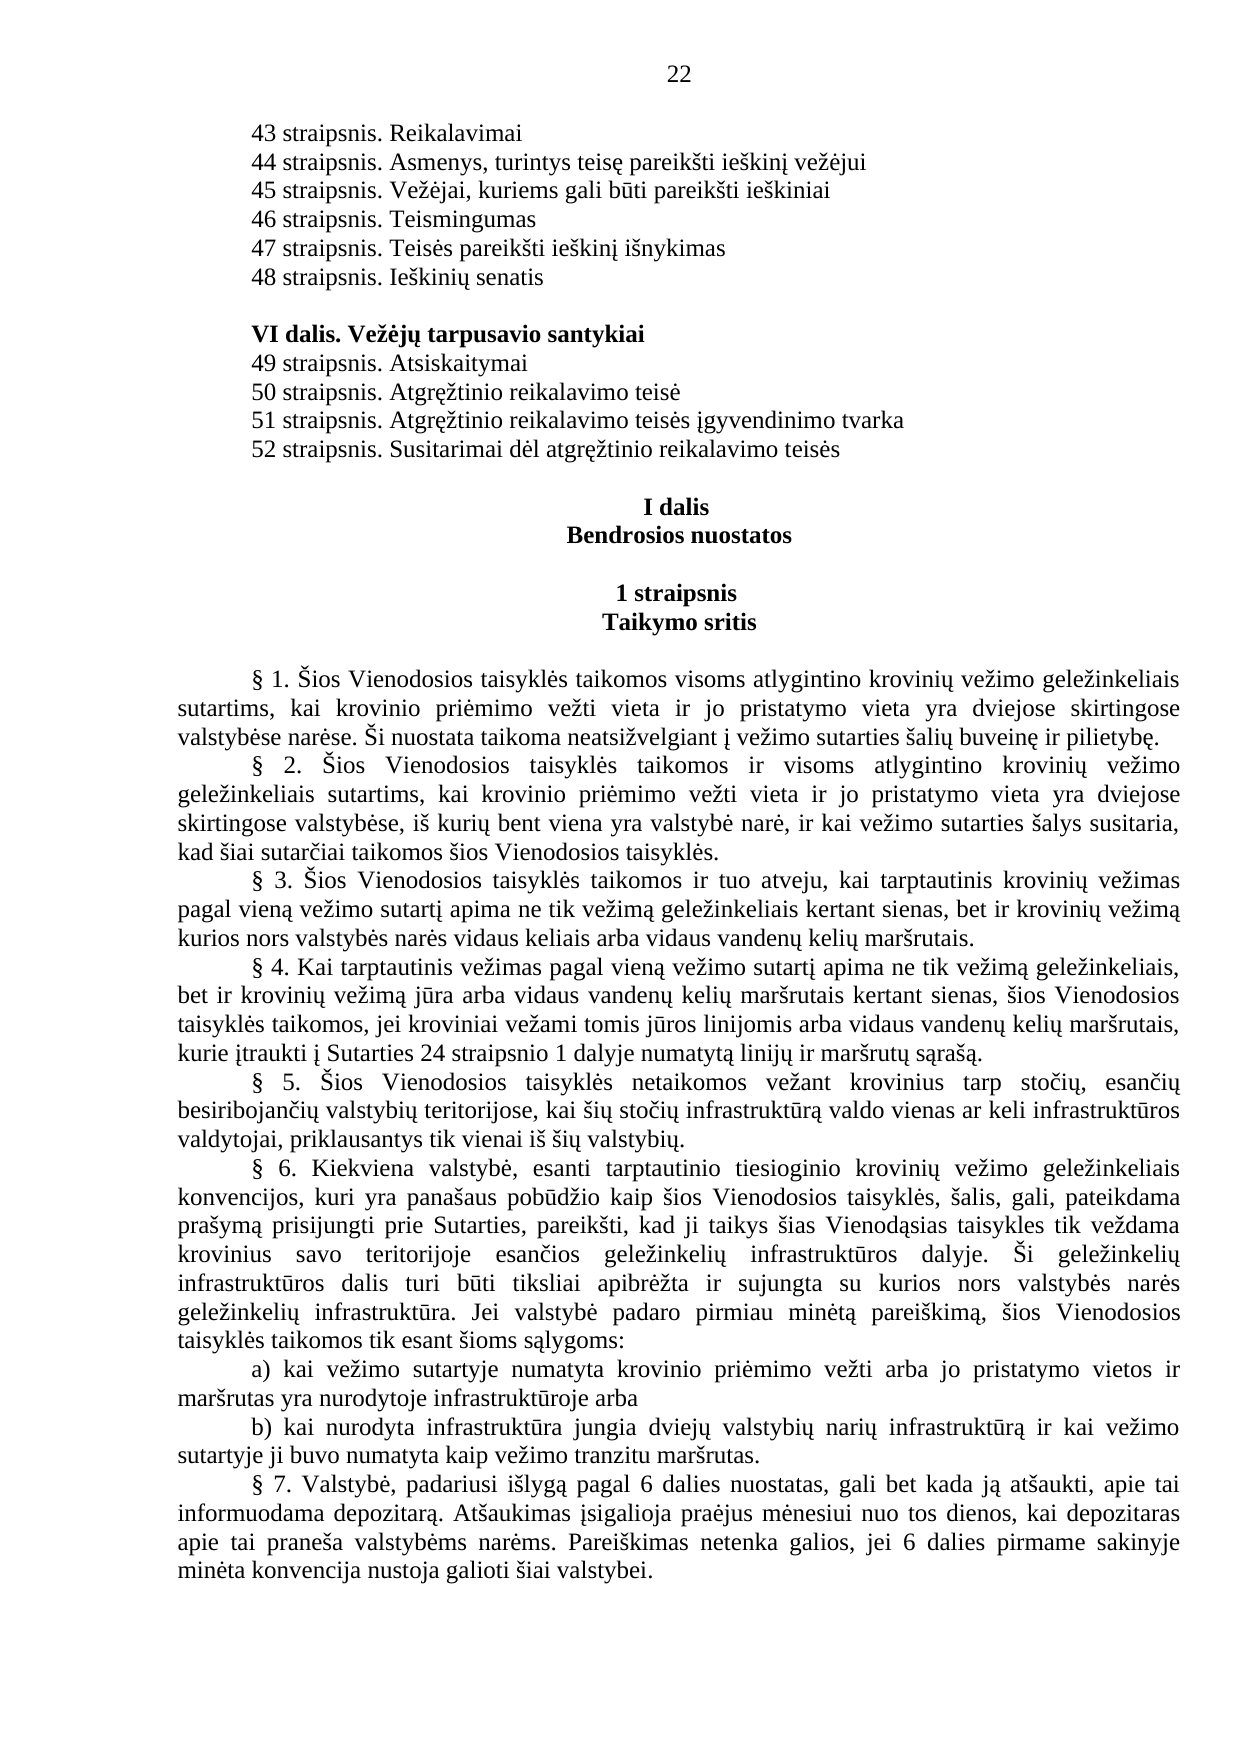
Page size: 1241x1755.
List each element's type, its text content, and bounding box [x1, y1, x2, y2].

text Bendrosios nuostatos [177, 521, 1181, 549]
text b) kai nurodyta infrastruktūra jungia dviejų valstybių narių infrastruktūrą ir kai vežimo sutartyje ji buvo numatyta kaip vežimo tranzitu maršrutas. [177, 1412, 1181, 1469]
text § 6. Kiekviena valstybė, esanti tarptautinio tiesioginio krovinių vežimo geležinkeliais konvencijos, kuri yra panašaus pobūdžio kaip šios Vienodosios taisyklės, šalis, gali, pateikdama prašymą prisijungti prie Sutarties, pareikšti, kad ji taikys šias Vienodąsias taisykles tik veždama krovinius savo teritorijoje esančios geležinkelių infrastruktūros dalyje. Ši geležinkelių infrastruktūros dalis turi būti tiksliai apibrėžta ir sujungta su kurios nors valstybės narės geležinkelių infrastruktūra. Jei valstybė padaro pirmiau minėtą pareiškimą, šios Vienodosios taisyklės taikomos tik esant šioms sąlygoms: [177, 1153, 1181, 1354]
text I dalis [177, 492, 1181, 521]
text § 3. Šios Vienodosios taisyklės taikomos ir tuo atveju, kai tarptautinis krovinių vežimas pagal vieną vežimo sutartį apima ne tik vežimą geležinkeliais kertant sienas, bet ir krovinių vežimą kurios nors valstybės narės vidaus keliais arba vidaus vandenų kelių maršrutais. [177, 866, 1181, 952]
text § 5. Šios Vienodosios taisyklės netaikomos vežant krovinius tarp stočių, esančių besiribojančių valstybių teritorijose, kai šių stočių infrastruktūrą valdo vienas ar keli infrastruktūros valdytojai, priklausantys tik vienai iš šių valstybių. [177, 1067, 1181, 1153]
text § 7. Valstybė, padariusi išlygą pagal 6 dalies nuostatas, gali bet kada ją atšaukti, apie tai informuodama depozitarą. Atšaukimas įsigalioja praėjus mėnesiui nuo tos dienos, kai depozitaras apie tai praneša valstybėms narėms. Pareiškimas netenka galios, jei 6 dalies pirmame sakinyje minėta konvencija nustoja galioti šiai valstybei. [177, 1469, 1181, 1584]
text 51 straipsnis. Atgręžtinio reikalavimo teisės įgyvendinimo tvarka [177, 406, 1181, 434]
text Taikymo sritis [177, 607, 1181, 636]
text § 2. Šios Vienodosios taisyklės taikomos ir visoms atlygintino krovinių vežimo geležinkeliais sutartims, kai krovinio priėmimo vežti vieta ir jo pristatymo vieta yra dviejose skirtingose valstybėse, iš kurių bent viena yra valstybė narė, ir kai vežimo sutarties šalys susitaria, kad šiai sutarčiai taikomos šios Vienodosios taisyklės. [177, 751, 1181, 866]
text § 1. Šios Vienodosios taisyklės taikomos visoms atlygintino krovinių vežimo geležinkeliais sutartims, kai krovinio priėmimo vežti vieta ir jo pristatymo vieta yra dviejose skirtingose valstybėse narėse. Ši nuostata taikoma neatsižvelgiant į vežimo sutarties šalių buveinę ir pilietybę. [177, 664, 1181, 751]
text 44 straipsnis. Asmenys, turintys teisę pareikšti ieškinį vežėjui [177, 147, 1181, 176]
text 46 straipsnis. Teismingumas [177, 204, 1181, 233]
text VI dalis. Vežėjų tarpusavio santykiai [177, 319, 1181, 348]
text a) kai vežimo sutartyje numatyta krovinio priėmimo vežti arba jo pristatymo vietos ir maršrutas yra nurodytoje infrastruktūroje arba [177, 1354, 1181, 1412]
text 45 straipsnis. Vežėjai, kuriems gali būti pareikšti ieškiniai [177, 176, 1181, 204]
text 47 straipsnis. Teisės pareikšti ieškinį išnykimas [177, 233, 1181, 262]
text 52 straipsnis. Susitarimai dėl atgręžtinio reikalavimo teisės [177, 434, 1181, 463]
text 43 straipsnis. Reikalavimai [177, 118, 1181, 147]
text 1 straipsnis [177, 578, 1181, 607]
text § 4. Kai tarptautinis vežimas pagal vieną vežimo sutartį apima ne tik vežimą geležinkeliais, bet ir krovinių vežimą jūra arba vidaus vandenų kelių maršrutais kertant sienas, šios Vienodosios taisyklės taikomos, jei kroviniai vežami tomis jūros linijomis arba vidaus vandenų kelių maršrutais, kurie įtraukti į Sutarties 24 straipsnio 1 dalyje numatytą linijų ir maršrutų sąrašą. [177, 952, 1181, 1067]
text 50 straipsnis. Atgręžtinio reikalavimo teisė [177, 377, 1181, 406]
text 48 straipsnis. Ieškinių senatis [177, 262, 1181, 291]
text 49 straipsnis. Atsiskaitymai [177, 348, 1181, 377]
